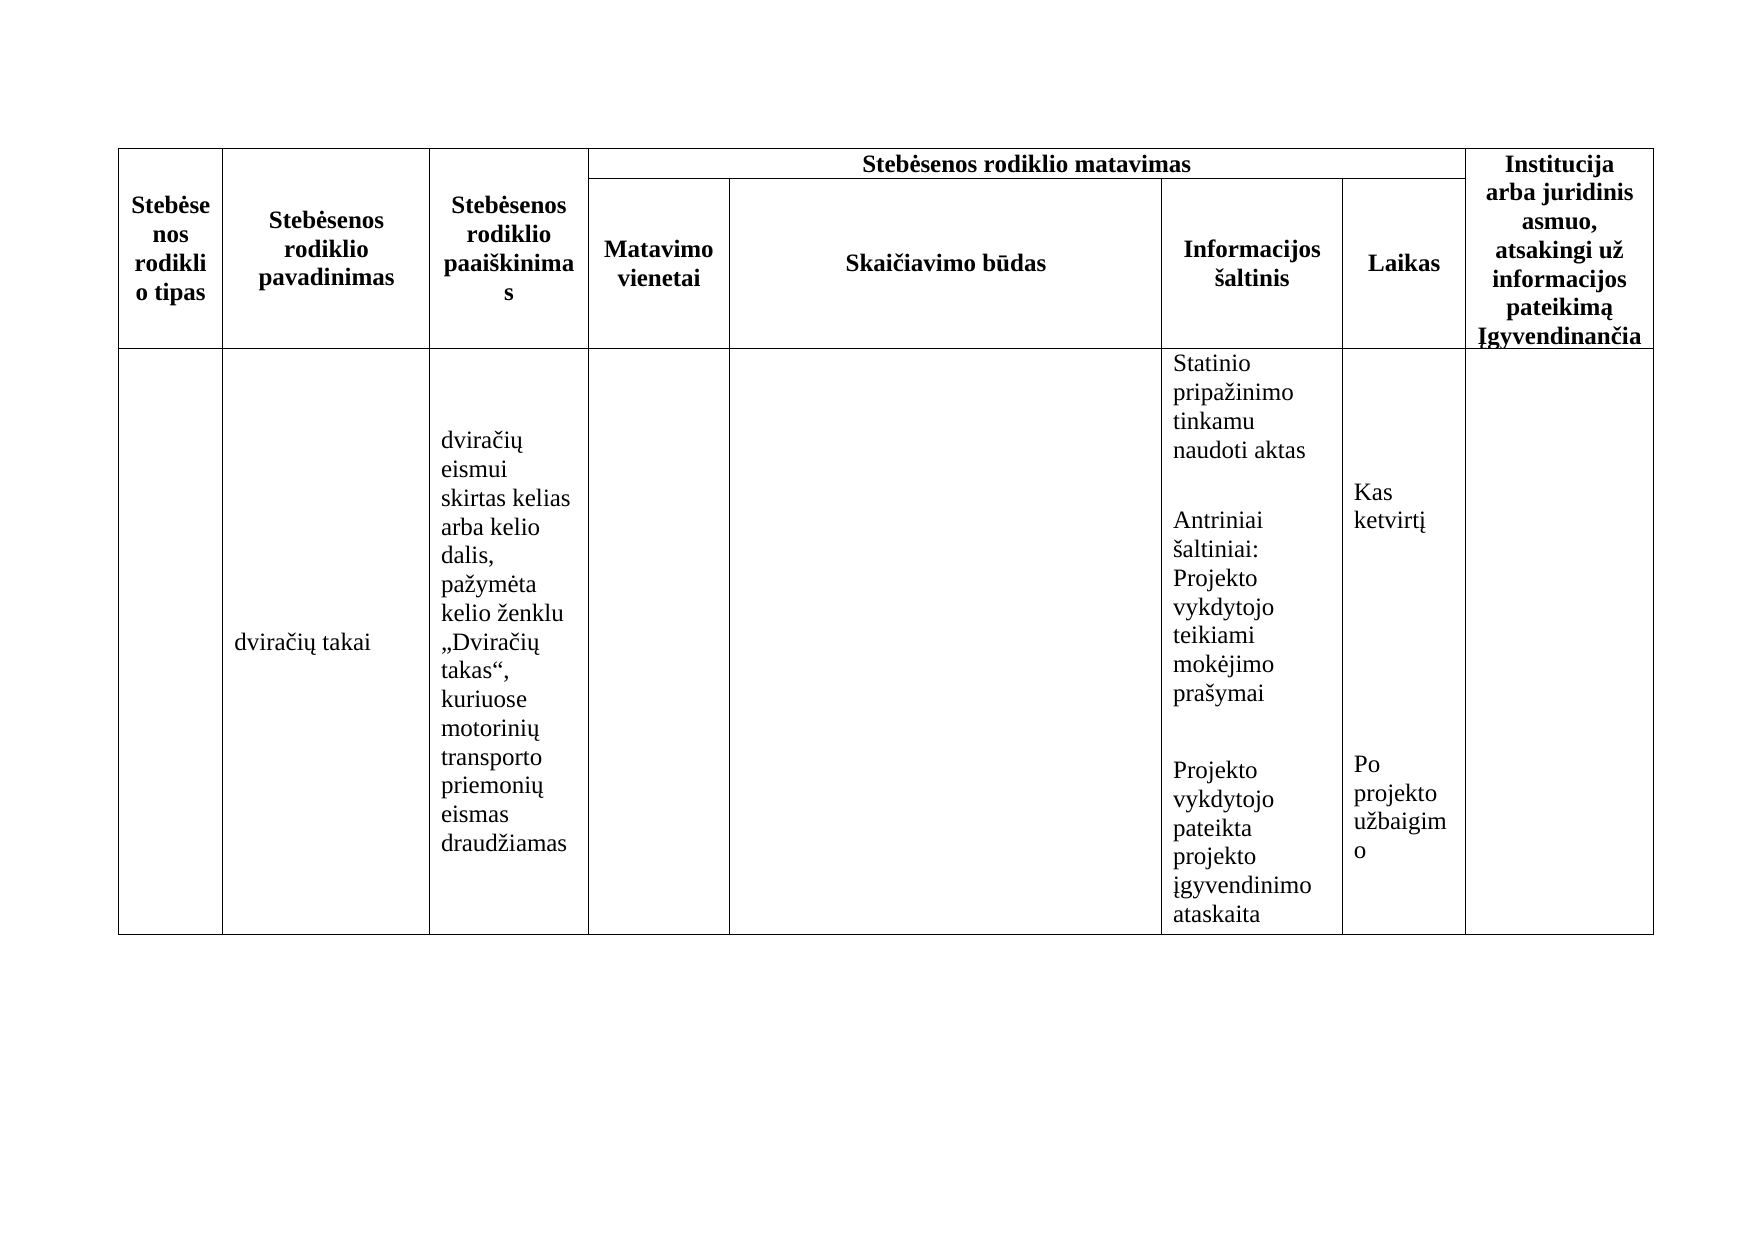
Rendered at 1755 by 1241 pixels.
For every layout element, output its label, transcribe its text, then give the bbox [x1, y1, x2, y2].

table_cell Kas ketvirtį [1343, 464, 1465, 748]
table_cell dviračių eismui skirtas kelias arba kelio dalis, pažymėta kelio ženklu „Dviračių takas“, kuriuose motorinių transporto priemonių eismas draudžiamas [430, 349, 588, 934]
table_cell Informacijos šaltinis [1162, 179, 1342, 347]
table_cell Projekto vykdytojo pateikta projekto įgyvendinimo ataskaita [1162, 748, 1342, 934]
table_header Stebėsenos rodiklio matavimas [589, 149, 1465, 177]
table_header Stebėsenos rodiklio tipas [119, 149, 222, 347]
table_header Institucija arba juridinis asmuo, atsakingi už informacijos pateikimą Įgyvendinančiajai ir (ar) Tarpinei, ir (ar) Vadovaujančiajai institucijoms [1466, 149, 1653, 347]
table_cell [1466, 349, 1653, 934]
table_cell [589, 349, 729, 934]
table_cell [1343, 349, 1465, 463]
table_cell Antriniai šaltiniai: Projekto vykdytojo teikiami mokėjimo prašymai [1162, 464, 1342, 748]
table_cell Statinio pripažinimo tinkamu naudoti aktas [1162, 349, 1342, 463]
table_cell Skaičiavimo būdas [730, 179, 1161, 347]
table_cell Po projekto užbaigimo [1343, 748, 1465, 934]
table_cell Laikas [1343, 179, 1465, 347]
table_header Stebėsenos rodiklio paaiškinimas [430, 149, 588, 347]
table_cell Matavimo vienetai [589, 179, 729, 347]
table_cell dviračių takai [223, 349, 429, 934]
table_cell [119, 349, 222, 934]
table_cell [730, 349, 1161, 934]
table_header Stebėsenos rodiklio pavadinimas [223, 149, 429, 347]
